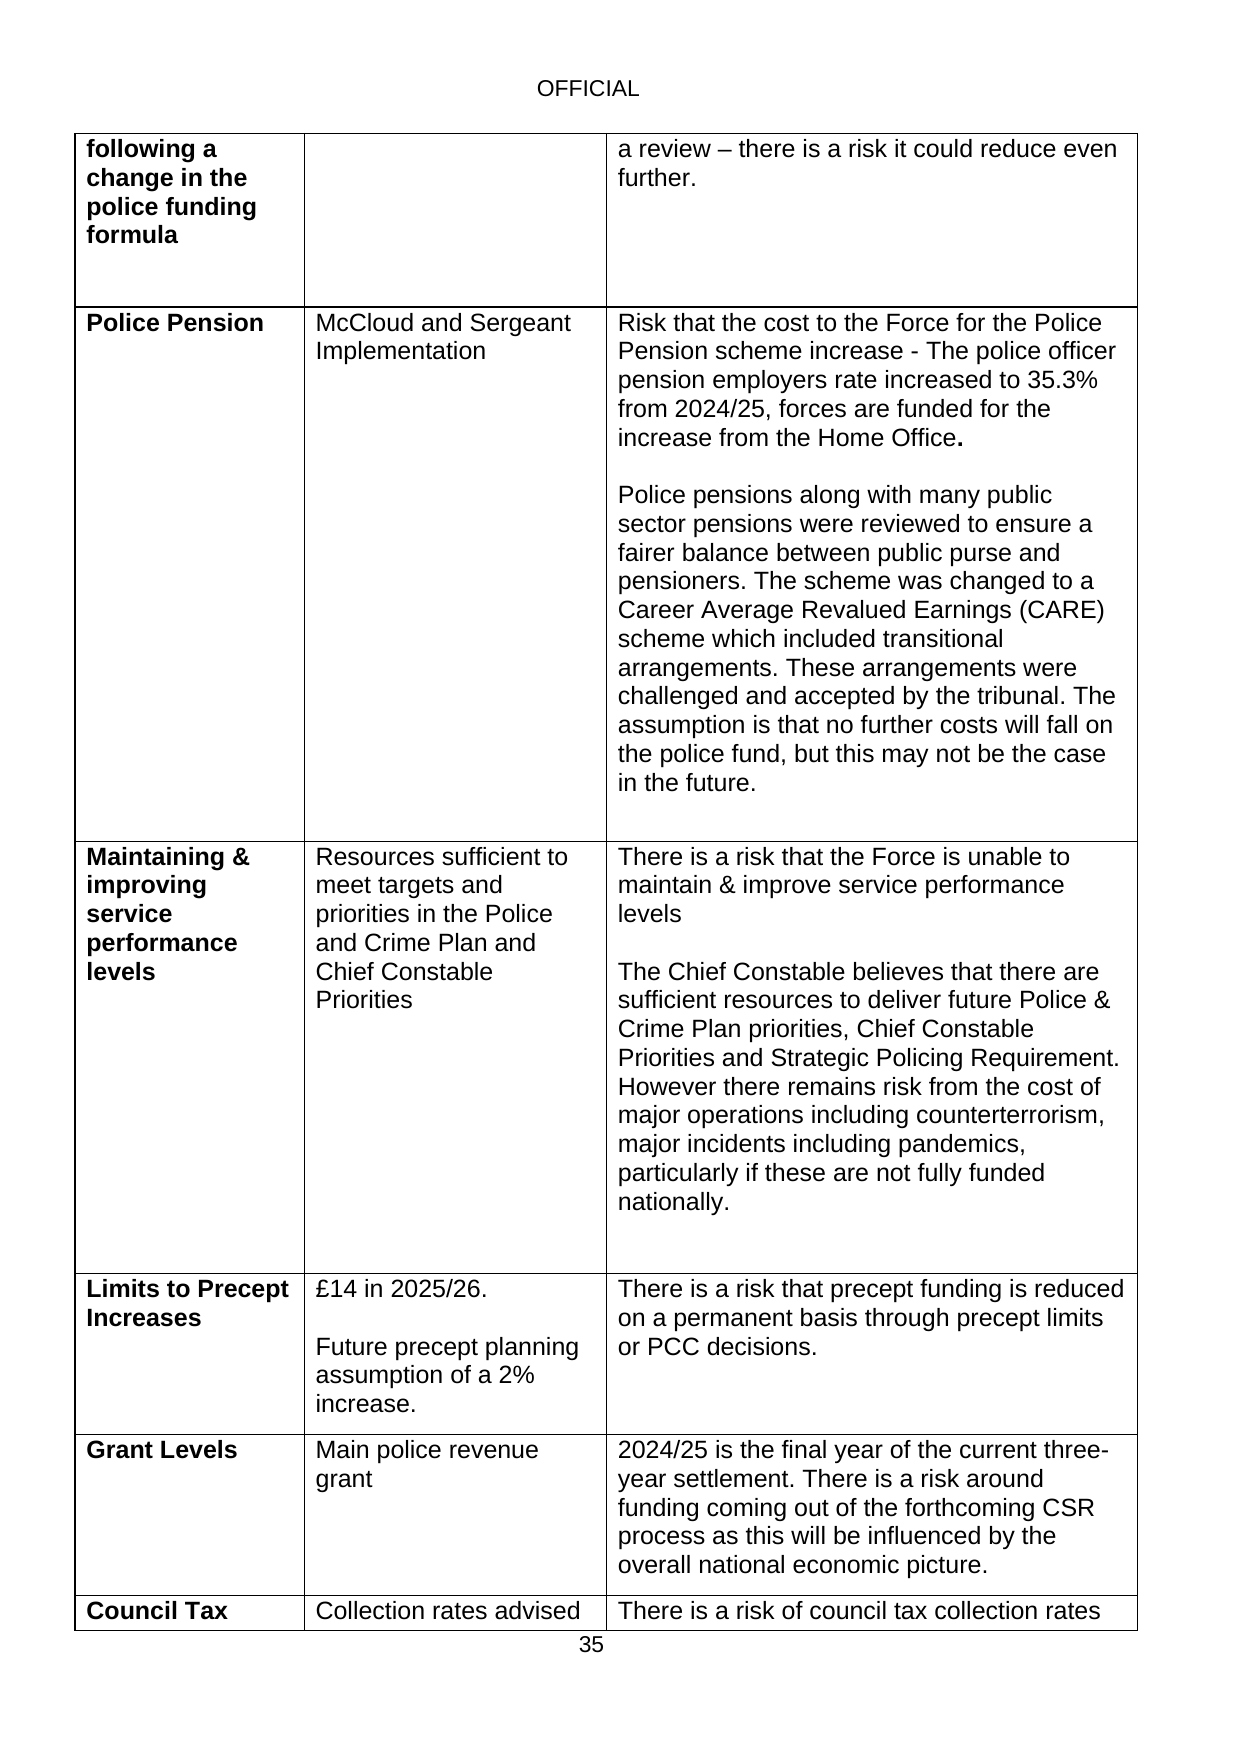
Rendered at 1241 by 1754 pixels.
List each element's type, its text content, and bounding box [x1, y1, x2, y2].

table_cell [305, 134, 606, 306]
table_cell There is a risk that precept funding is reduced on a permanent basis through precept limits or PCC decisions. [607, 1274, 1137, 1434]
table_cell Police Pension [76, 308, 304, 841]
table_cell following a change in the police funding formula [76, 134, 304, 306]
table_cell There is a risk of council tax collection rates [607, 1596, 1137, 1630]
table_cell a review – there is a risk it could reduce even further. [607, 134, 1137, 306]
table_cell Resources sufficient to meet targets and priorities in the Police and Crime Plan and Chief Constable Priorities [305, 842, 606, 1273]
table_cell Risk that the cost to the Force for the Police Pension scheme increase - The police officer pension employers rate increased to 35.3% from 2024/25, forces are funded for the increase from the Home Office. Police pensions along with many public sector pensions were reviewed to ensure a fairer balance between public purse and pensioners. The scheme was changed to a Career Average Revalued Earnings (CARE) scheme which included transitional arrangements. These arrangements were challenged and accepted by the tribunal. The assumption is that no further costs will fall on the police fund, but this may not be the case in the future. [607, 308, 1137, 841]
table_cell Maintaining & improving service performance levels [76, 842, 304, 1273]
table_cell McCloud and Sergeant Implementation [305, 308, 606, 841]
table_cell Limits to Precept Increases [76, 1274, 304, 1434]
table_cell Main police revenue grant [305, 1435, 606, 1595]
table_cell Council Tax [76, 1596, 304, 1630]
table_cell 2024/25 is the final year of the current three-year settlement. There is a risk around funding coming out of the forthcoming CSR process as this will be influenced by the overall national economic picture. [607, 1435, 1137, 1595]
table_cell £14 in 2025/26. Future precept planning assumption of a 2% increase. [305, 1274, 606, 1434]
table_cell Collection rates advised [305, 1596, 606, 1630]
table_cell Grant Levels [76, 1435, 304, 1595]
table_cell There is a risk that the Force is unable to maintain & improve service performance levels The Chief Constable believes that there are sufficient resources to deliver future Police & Crime Plan priorities, Chief Constable Priorities and Strategic Policing Requirement. However there remains risk from the cost of major operations including counterterrorism, major incidents including pandemics, particularly if these are not fully funded nationally. [607, 842, 1137, 1273]
